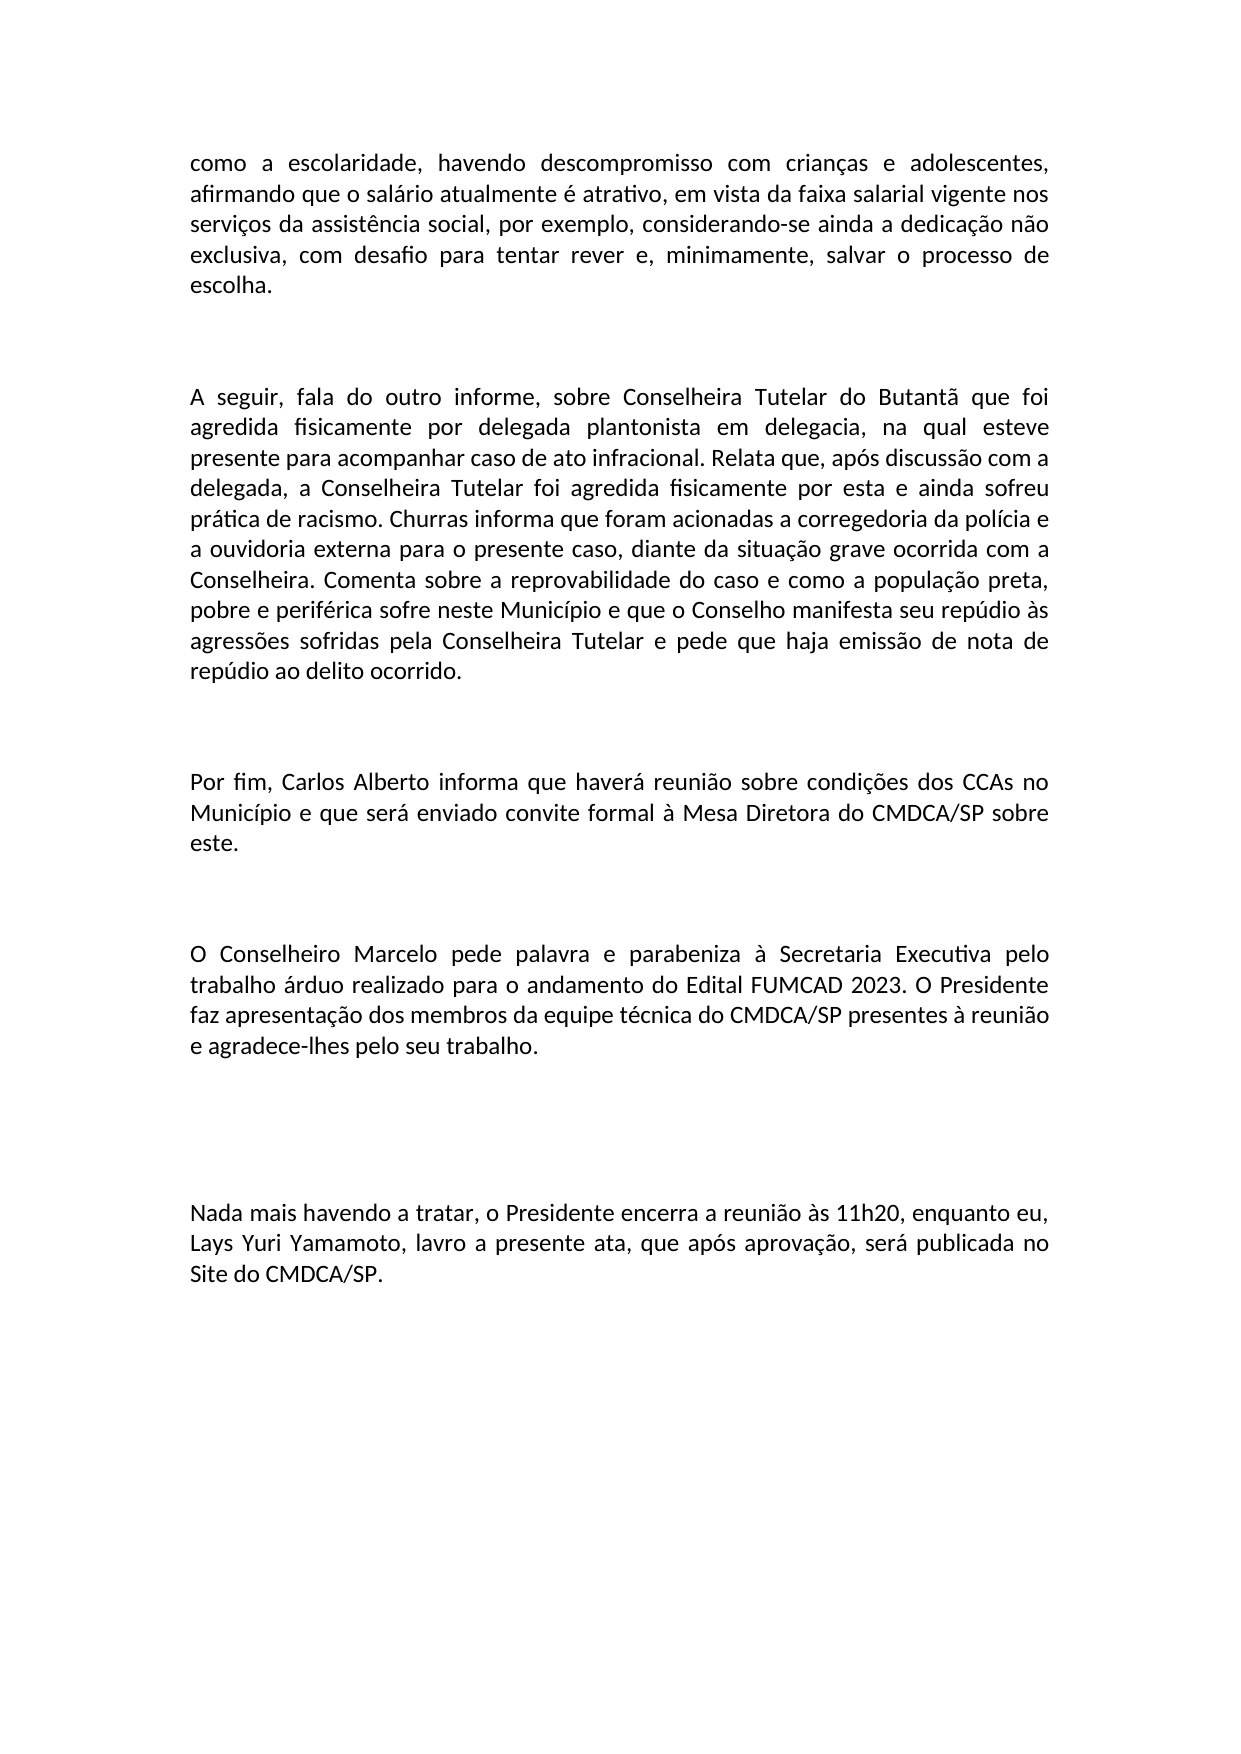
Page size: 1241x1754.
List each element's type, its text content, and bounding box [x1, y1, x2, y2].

text como a escolaridade, havendo descompromisso com crianças e adolescentes, afirmando que o salário atualmente é atrativo, em vista da faixa salarial vigente nos serviços da assistência social, por exemplo, considerando-se ainda a dedicação não exclusiva, com desafio para tentar rever e, minimamente, salvar o processo de escolha. [190, 148, 1051, 300]
text A seguir, fala do outro informe, sobre Conselheira Tutelar do Butantã que foi agredida fisicamente por delegada plantonista em delegacia, na qual esteve presente para acompanhar caso de ato infracional. Relata que, após discussão com a delegada, a Conselheira Tutelar foi agredida fisicamente por esta e ainda sofreu prática de racismo. Churras informa que foram acionadas a corregedoria da polícia e a ouvidoria externa para o presente caso, diante da situação grave ocorrida com a Conselheira. Comenta sobre a reprovabilidade do caso e como a população preta, pobre e periférica sofre neste Município e que o Conselho manifesta seu repúdio às agressões sofridas pela Conselheira Tutelar e pede que haja emissão de nota de repúdio ao delito ocorrido. [190, 381, 1051, 686]
text O Conselheiro Marcelo pede palavra e parabeniza à Secretaria Executiva pelo trabalho árduo realizado para o andamento do Edital FUMCAD 2023. O Presidente faz apresentação dos membros da equipe técnica do CMDCA/SP presentes à reunião e agradece-lhes pelo seu trabalho. [190, 938, 1051, 1061]
text Nada mais havendo a tratar, o Presidente encerra a reunião às 11h20, enquanto eu, Lays Yuri Yamamoto, lavro a presente ata, que após aprovação, será publicada no Site do CMDCA/SP. [190, 1197, 1051, 1288]
text Por fim, Carlos Alberto informa que haverá reunião sobre condições dos CCAs no Município e que será enviado convite formal à Mesa Diretora do CMDCA/SP sobre este. [190, 766, 1051, 858]
